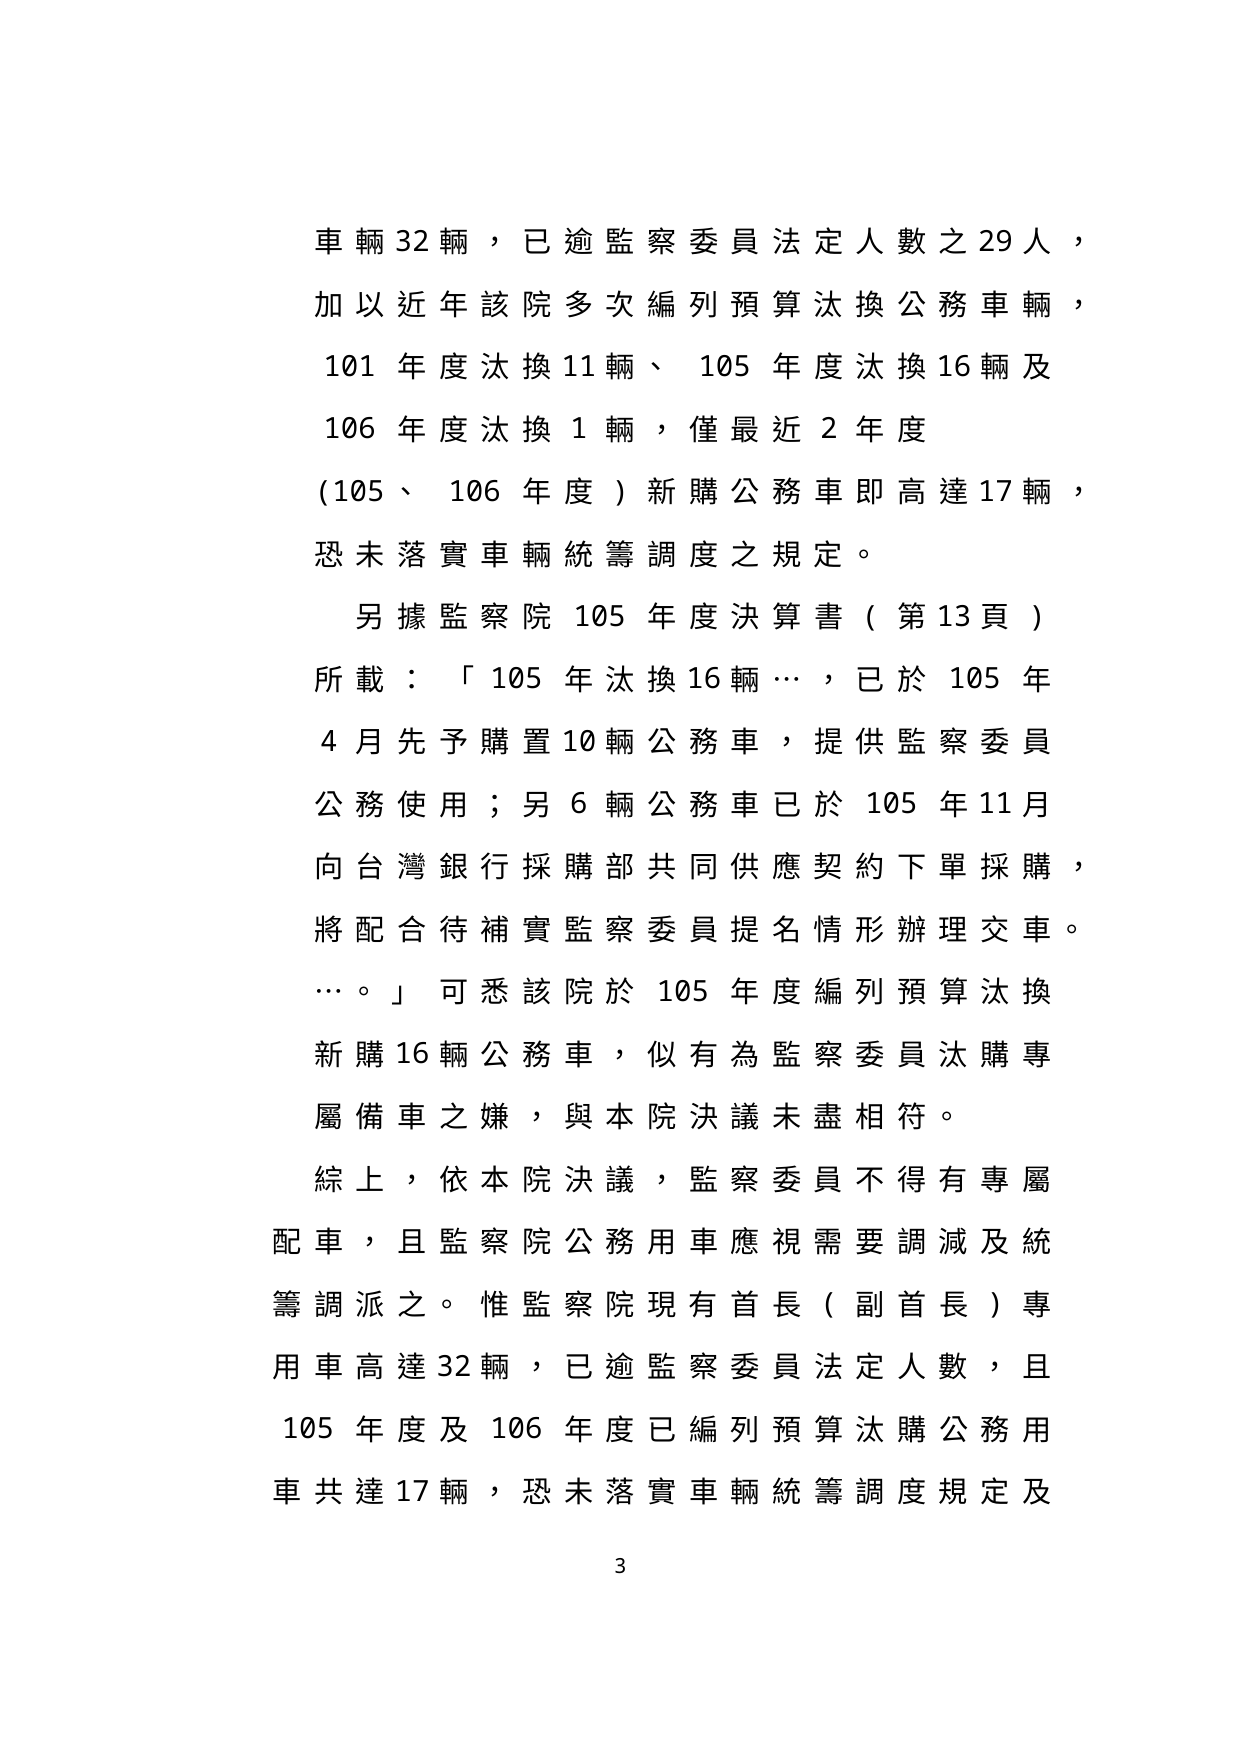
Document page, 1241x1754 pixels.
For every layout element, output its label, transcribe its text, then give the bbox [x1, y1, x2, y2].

text 綜上，依本院決議，監察委員不得有專屬配車，且監察院公務用車應視需要調減及統籌調派之。惟監察院現有首長(副首長)專用車高達32輛，已逾監察委員法定人數，且105年度及106年度已編列預算汰購公務用車共達17輛，恐未落實車輛統籌調度規定及 [242, 1136, 1058, 1511]
text 另據監察院105年度決算書(第13頁)所載：「105年汰換16輛…，已於105年4月先予購置10輛公務車，提供監察委員公務使用；另6輛公務車已於105年11月向台灣銀行採購部共同供應契約下單採購，將配合待補實監察委員提名情形辦理交車。…。」可悉該院於105年度編列預算汰換新購16輛公務車，似有為監察委員汰購專屬備車之嫌，與本院決議未盡相符。 [271, 573, 1058, 1136]
text 依本院前開決議，監察委員不得有專屬配車，且監察院公務車輛應採統籌調度。然依監察院提供之資料，106年底該院公務車輛為37輛，扣除大客車3輛、小客貨兩用車2輛後，尚有首長(副首長)專用車輛32輛，已逾監察委員法定人數之29人，加以近年該院多次編列預算汰換公務車輛，101年度汰換11輛、105年度汰換16輛及106年度汰換1輛，僅最近2年度(105、106年度)新購公務車即高達17輛，恐未落實車輛統籌調度之規定。 [271, 198, 1058, 573]
